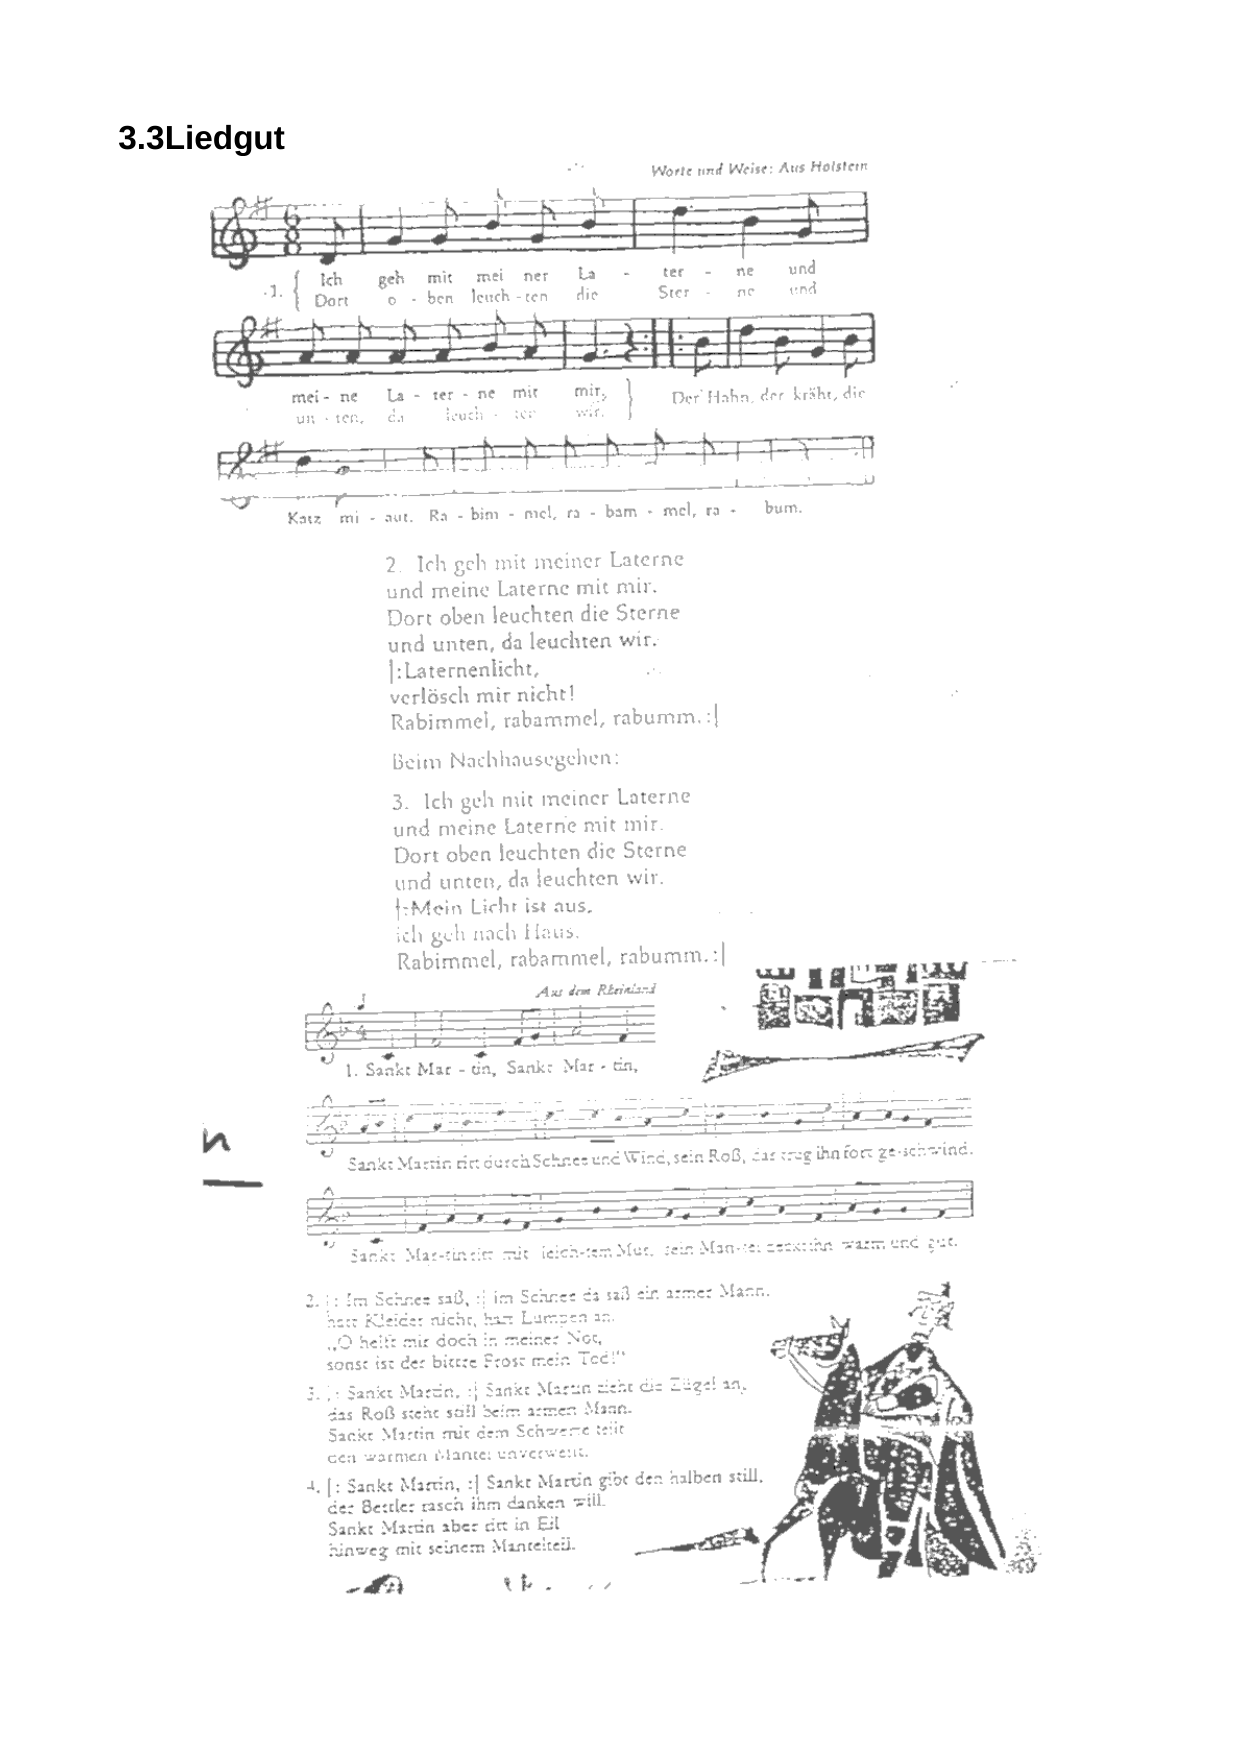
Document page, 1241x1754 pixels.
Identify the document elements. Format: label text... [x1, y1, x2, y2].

list Liedgut [118, 118, 1122, 157]
